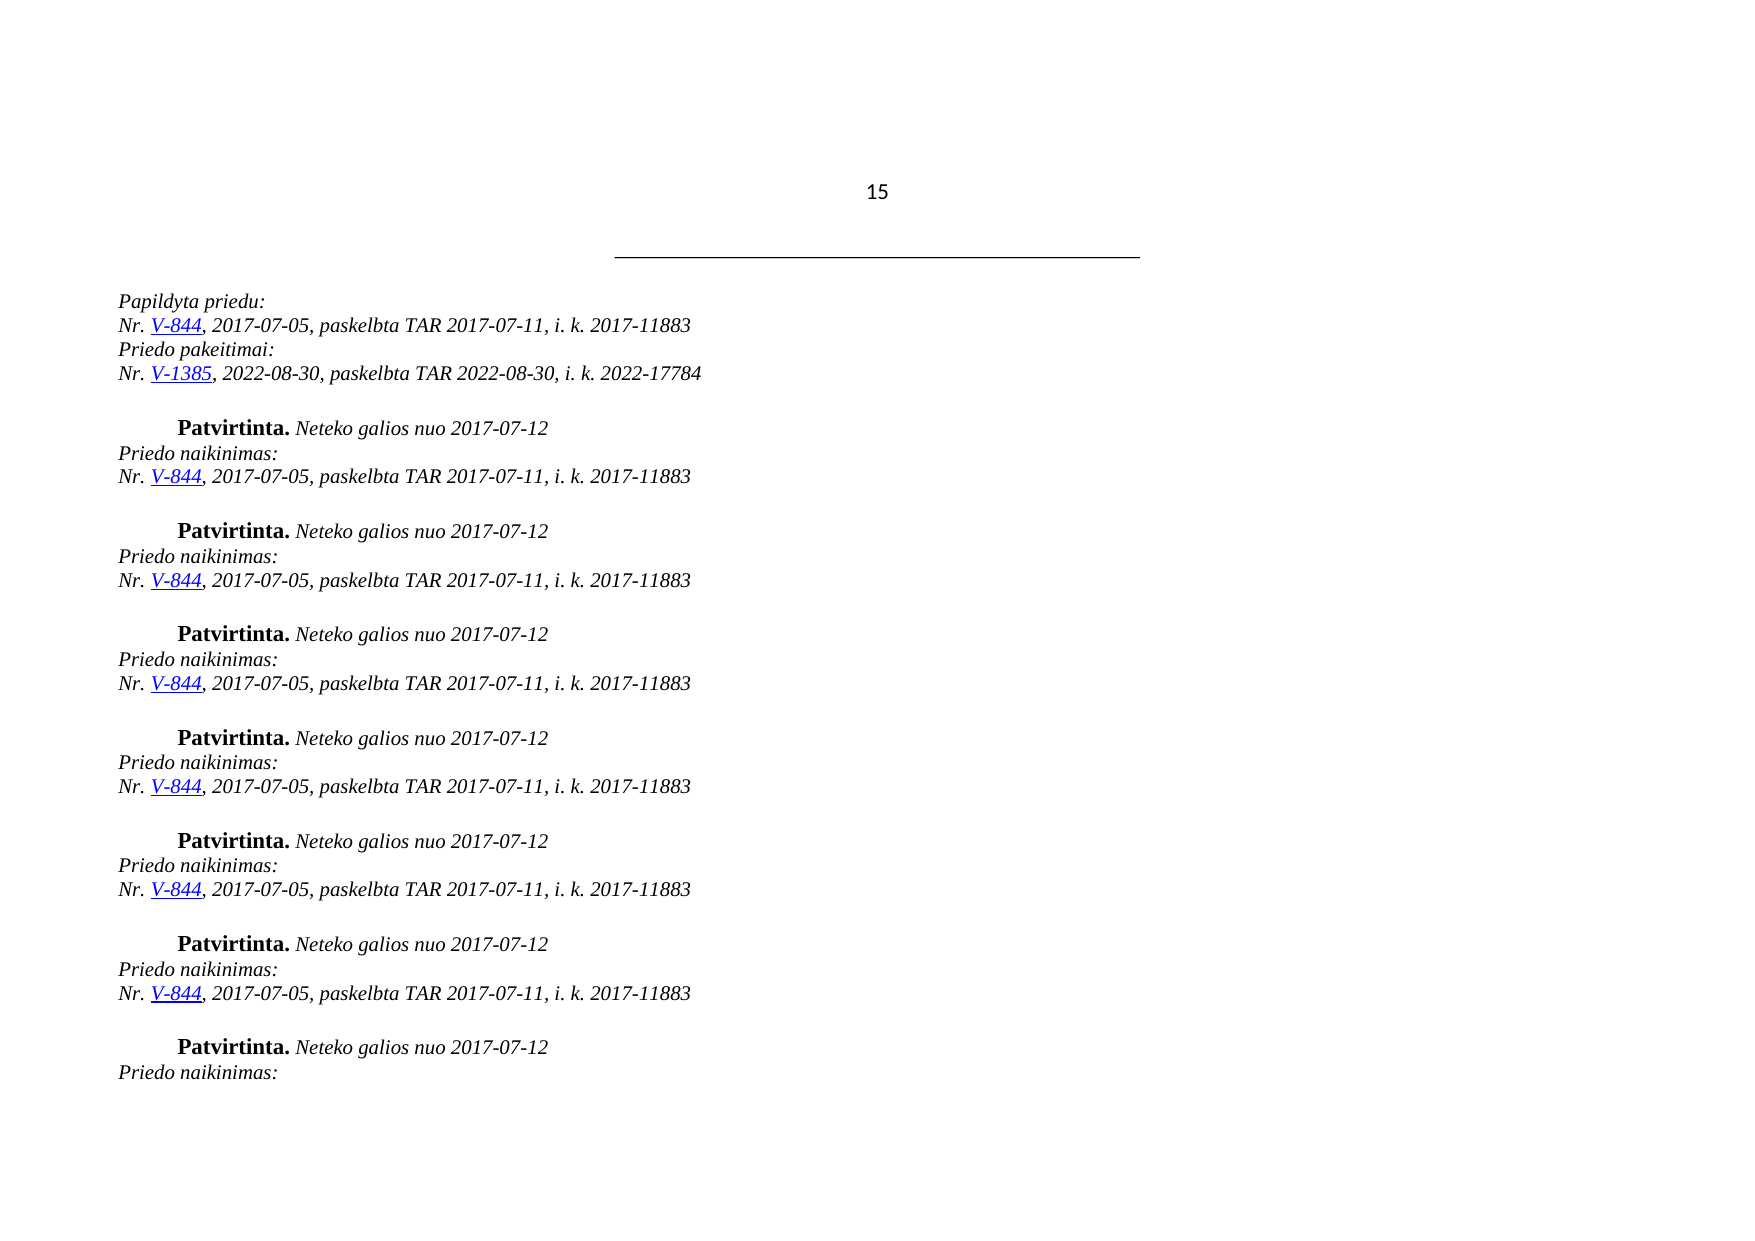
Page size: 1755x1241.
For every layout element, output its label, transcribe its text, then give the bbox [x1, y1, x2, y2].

text Nr. V-844, 2017-07-05, paskelbta TAR 2017-07-11, i. k. 2017-11883 [118, 877, 1636, 901]
text Patvirtinta. Neteko galios nuo 2017-07-12 [118, 930, 1636, 957]
text Patvirtinta. Neteko galios nuo 2017-07-12 [118, 724, 1636, 750]
text Patvirtinta. Neteko galios nuo 2017-07-12 [118, 414, 1636, 440]
text Nr. V-844, 2017-07-05, paskelbta TAR 2017-07-11, i. k. 2017-11883 [118, 981, 1636, 1005]
text Nr. V-844, 2017-07-05, paskelbta TAR 2017-07-11, i. k. 2017-11883 [118, 313, 1636, 337]
text Priedo pakeitimai: [118, 337, 1636, 361]
text Priedo naikinimas: [118, 647, 1636, 671]
text Patvirtinta. Neteko galios nuo 2017-07-12 [118, 517, 1636, 544]
text Nr. V-844, 2017-07-05, paskelbta TAR 2017-07-11, i. k. 2017-11883 [118, 774, 1636, 798]
text Nr. V-844, 2017-07-05, paskelbta TAR 2017-07-11, i. k. 2017-11883 [118, 671, 1636, 695]
text Priedo naikinimas: [118, 544, 1636, 568]
text Nr. V-844, 2017-07-05, paskelbta TAR 2017-07-11, i. k. 2017-11883 [118, 464, 1636, 488]
text Priedo naikinimas: [118, 750, 1636, 774]
text Patvirtinta. Neteko galios nuo 2017-07-12 [118, 621, 1636, 647]
text Patvirtinta. Neteko galios nuo 2017-07-12 [118, 1033, 1636, 1060]
text Priedo naikinimas: [118, 957, 1636, 981]
text Nr. V-844, 2017-07-05, paskelbta TAR 2017-07-11, i. k. 2017-11883 [118, 568, 1636, 592]
text Priedo naikinimas: [118, 1060, 1636, 1084]
text Priedo naikinimas: [118, 440, 1636, 464]
text Patvirtinta. Neteko galios nuo 2017-07-12 [118, 827, 1636, 853]
text __________________________________________ [118, 232, 1636, 260]
text Nr. V-1385, 2022-08-30, paskelbta TAR 2022-08-30, i. k. 2022-17784 [118, 361, 1636, 385]
text Priedo naikinimas: [118, 853, 1636, 877]
text Papildyta priedu: [118, 289, 1636, 313]
